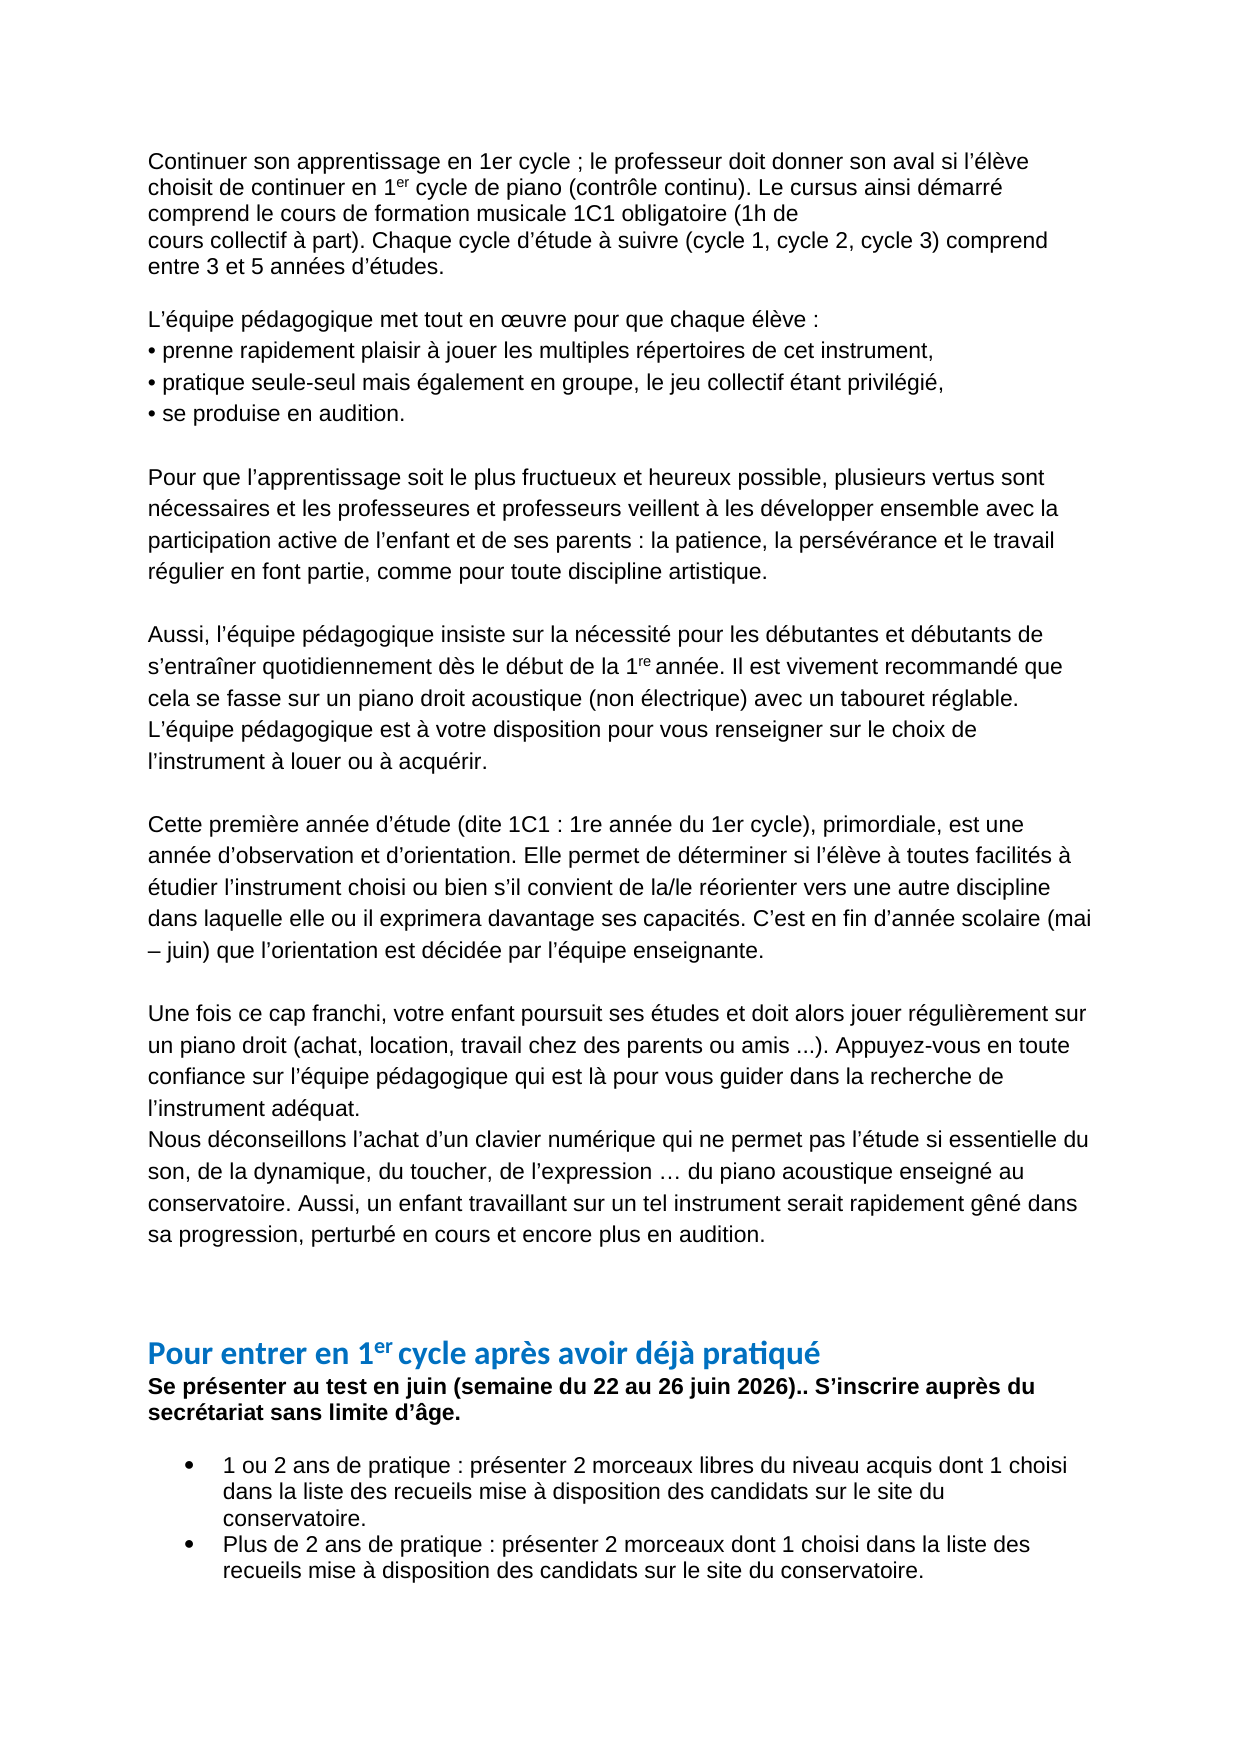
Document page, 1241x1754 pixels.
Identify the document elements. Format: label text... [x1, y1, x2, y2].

text Cette première année d’étude (dite 1C1 : 1re année du 1er cycle), primordiale, est une année d’observation et d’orientation. Elle permet de déterminer si l’élève à toutes facilités à étudier l’instrument choisi ou bien s’il convient de la/le réorienter vers une autre discipline dans laquelle elle ou il exprimera davantage ses capacités. C’est en fin d’année scolaire (mai – juin) que l’orientation est décidée par l’équipe enseignante. [148, 811, 1093, 963]
text Une fois ce cap franchi, votre enfant poursuit ses études et doit alors jouer régulièrement sur un piano droit (achat, location, travail chez des parents ou amis ...). Appuyez-vous en toute confiance sur l’équipe pédagogique qui est là pour vous guider dans la recherche de l’instrument adéquat. [148, 1000, 1093, 1121]
text Nous déconseillons l’achat d’un clavier numérique qui ne permet pas l’étude si essentielle du son, de la dynamique, du toucher, de l’expression … du piano acoustique enseigné au conservatoire. Aussi, un enfant travaillant sur un tel instrument serait rapidement gêné dans sa progression, perturbé en cours et encore plus en audition. [148, 1126, 1093, 1247]
text Continuer son apprentissage en 1er cycle ; le professeur doit donner son aval si l’élève choisit de continuer en 1er cycle de piano (contrôle continu). Le cursus ainsi démarré comprend le cours de formation musicale 1C1 obligatoire (1h de [148, 148, 1093, 227]
text L’équipe pédagogique met tout en œuvre pour que chaque élève : [148, 306, 1093, 332]
text Se présenter au test en juin (semaine du 22 au 26 juin 2026).. S’inscrire auprès du secrétariat sans limite d’âge. [148, 1373, 1093, 1426]
text cours collectif à part). Chaque cycle d’étude à suivre (cycle 1, cycle 2, cycle 3) comprend entre 3 et 5 années d’études. [148, 227, 1093, 279]
subtitle Pour entrer en 1er cycle après avoir déjà pratiqué [148, 1332, 1093, 1373]
text • prenne rapidement plaisir à jouer les multiples répertoires de cet instrument, [148, 337, 1093, 364]
text • pratique seule-seul mais également en groupe, le jeu collectif étant privilégié, [148, 369, 1093, 395]
text Aussi, l’équipe pédagogique insiste sur la nécessité pour les débutantes et débutants de s’entraîner quotidiennement dès le début de la 1re année. Il est vivement recommandé que cela se fasse sur un piano droit acoustique (non électrique) avec un tabouret réglable. L’équipe pédagogique est à votre disposition pour vous renseigner sur le choix de l’instrument à louer ou à acquérir. [148, 621, 1093, 774]
text • se produise en audition. [148, 400, 1093, 427]
list 1 ou 2 ans de pratique : présenter 2 morceaux libres du niveau acquis dont 1 choisi dans la liste des recueils mise à disposition des candidats sur le site du conservatoire. [185, 1452, 1093, 1531]
text Pour que l’apprentissage soit le plus fructueux et heureux possible, plusieurs vertus sont nécessaires et les professeures et professeurs veillent à les développer ensemble avec la participation active de l’enfant et de ses parents : la patience, la persévérance et le travail régulier en font partie, comme pour toute discipline artistique. [148, 463, 1093, 584]
list Plus de 2 ans de pratique : présenter 2 morceaux dont 1 choisi dans la liste des recueils mise à disposition des candidats sur le site du conservatoire. [185, 1531, 1093, 1584]
